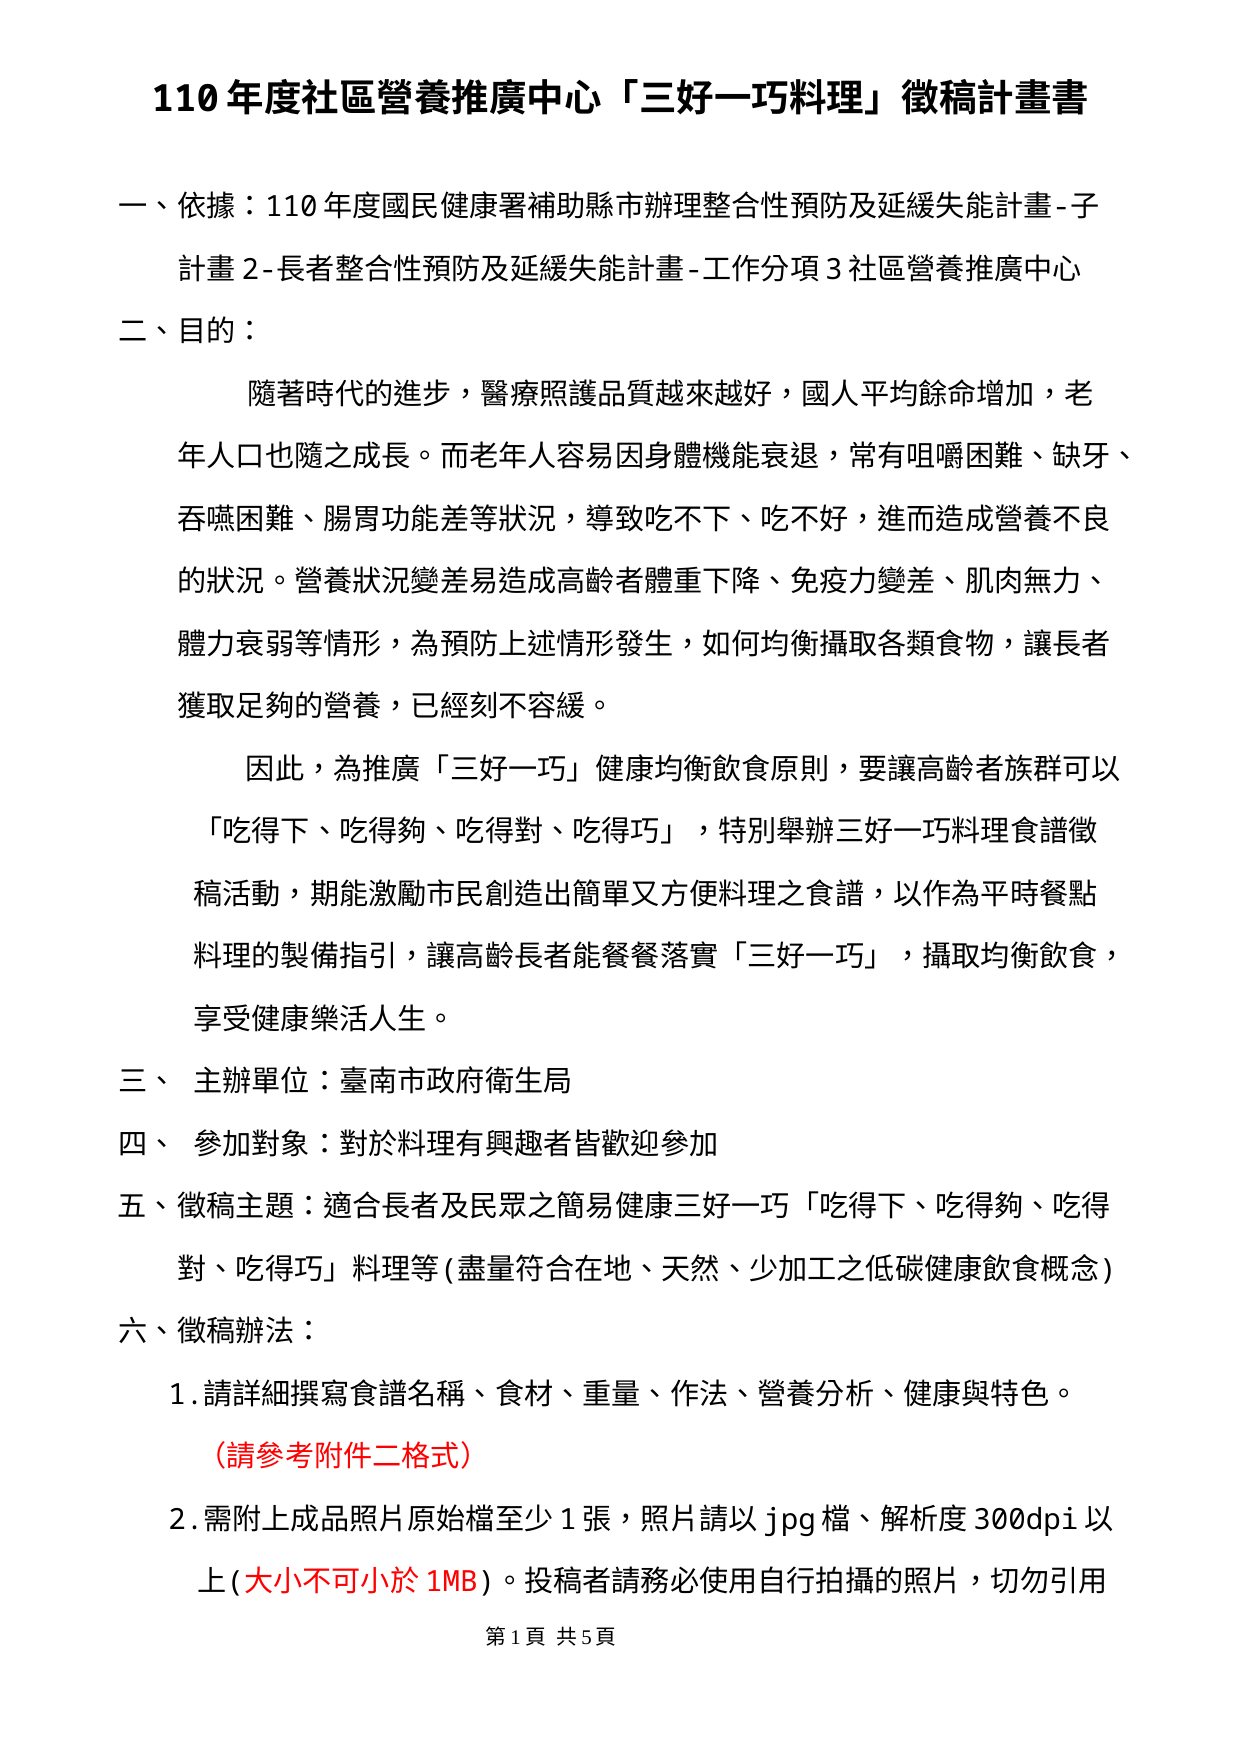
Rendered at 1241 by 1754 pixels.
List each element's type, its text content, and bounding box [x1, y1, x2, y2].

text 因此，為推廣「三好一巧」健康均衡飲食原則，要讓高齡者族群可以「吃得下、吃得夠、吃得對、吃得巧」，特別舉辦三好一巧料理食譜徵稿活動，期能激勵市民創造出簡單又方便料理之食譜，以作為平時餐點料理的製備指引，讓高齡長者能餐餐落實「三好一巧」，攝取均衡飲食，享受健康樂活人生。 [193, 729, 1122, 1042]
text 2.需附上成品照片原始檔至少1張，照片請以jpg檔、解析度300dpi以上(大小不可小於1MB)。投稿者請務必使用自行拍攝的照片，切勿引用 [168, 1479, 1122, 1604]
list 目的： [118, 292, 1122, 354]
list 參加對象：對於料理有興趣者皆歡迎參加 [118, 1104, 1122, 1167]
list 依據：110年度國民健康署補助縣市辦理整合性預防及延緩失能計畫-子計畫2-長者整合性預防及延緩失能計畫-工作分項3社區營養推廣中心 [118, 167, 1122, 292]
text 1.請詳細撰寫食譜名稱、食材、重量、作法、營養分析、健康與特色。（請參考附件二格式） [168, 1354, 1122, 1479]
list 徵稿辦法： [118, 1292, 1122, 1354]
text 110年度社區營養推廣中心「三好一巧料理」徵稿計畫書 [118, 75, 1122, 121]
list 徵稿主題：適合長者及民眾之簡易健康三好一巧「吃得下、吃得夠、吃得對、吃得巧」料理等(盡量符合在地、天然、少加工之低碳健康飲食概念) [117, 1167, 1122, 1292]
text 隨著時代的進步，醫療照護品質越來越好，國人平均餘命增加，老年人口也隨之成長。而老年人容易因身體機能衰退，常有咀嚼困難、缺牙、吞嚥困難、腸胃功能差等狀況，導致吃不下、吃不好，進而造成營養不良的狀況。營養狀況變差易造成高齡者體重下降、免疫力變差、肌肉無力、體力衰弱等情形，為預防上述情形發生，如何均衡攝取各類食物，讓長者獲取足夠的營養，已經刻不容緩。 [177, 354, 1122, 729]
list 主辦單位：臺南市政府衛生局 [118, 1042, 1122, 1104]
